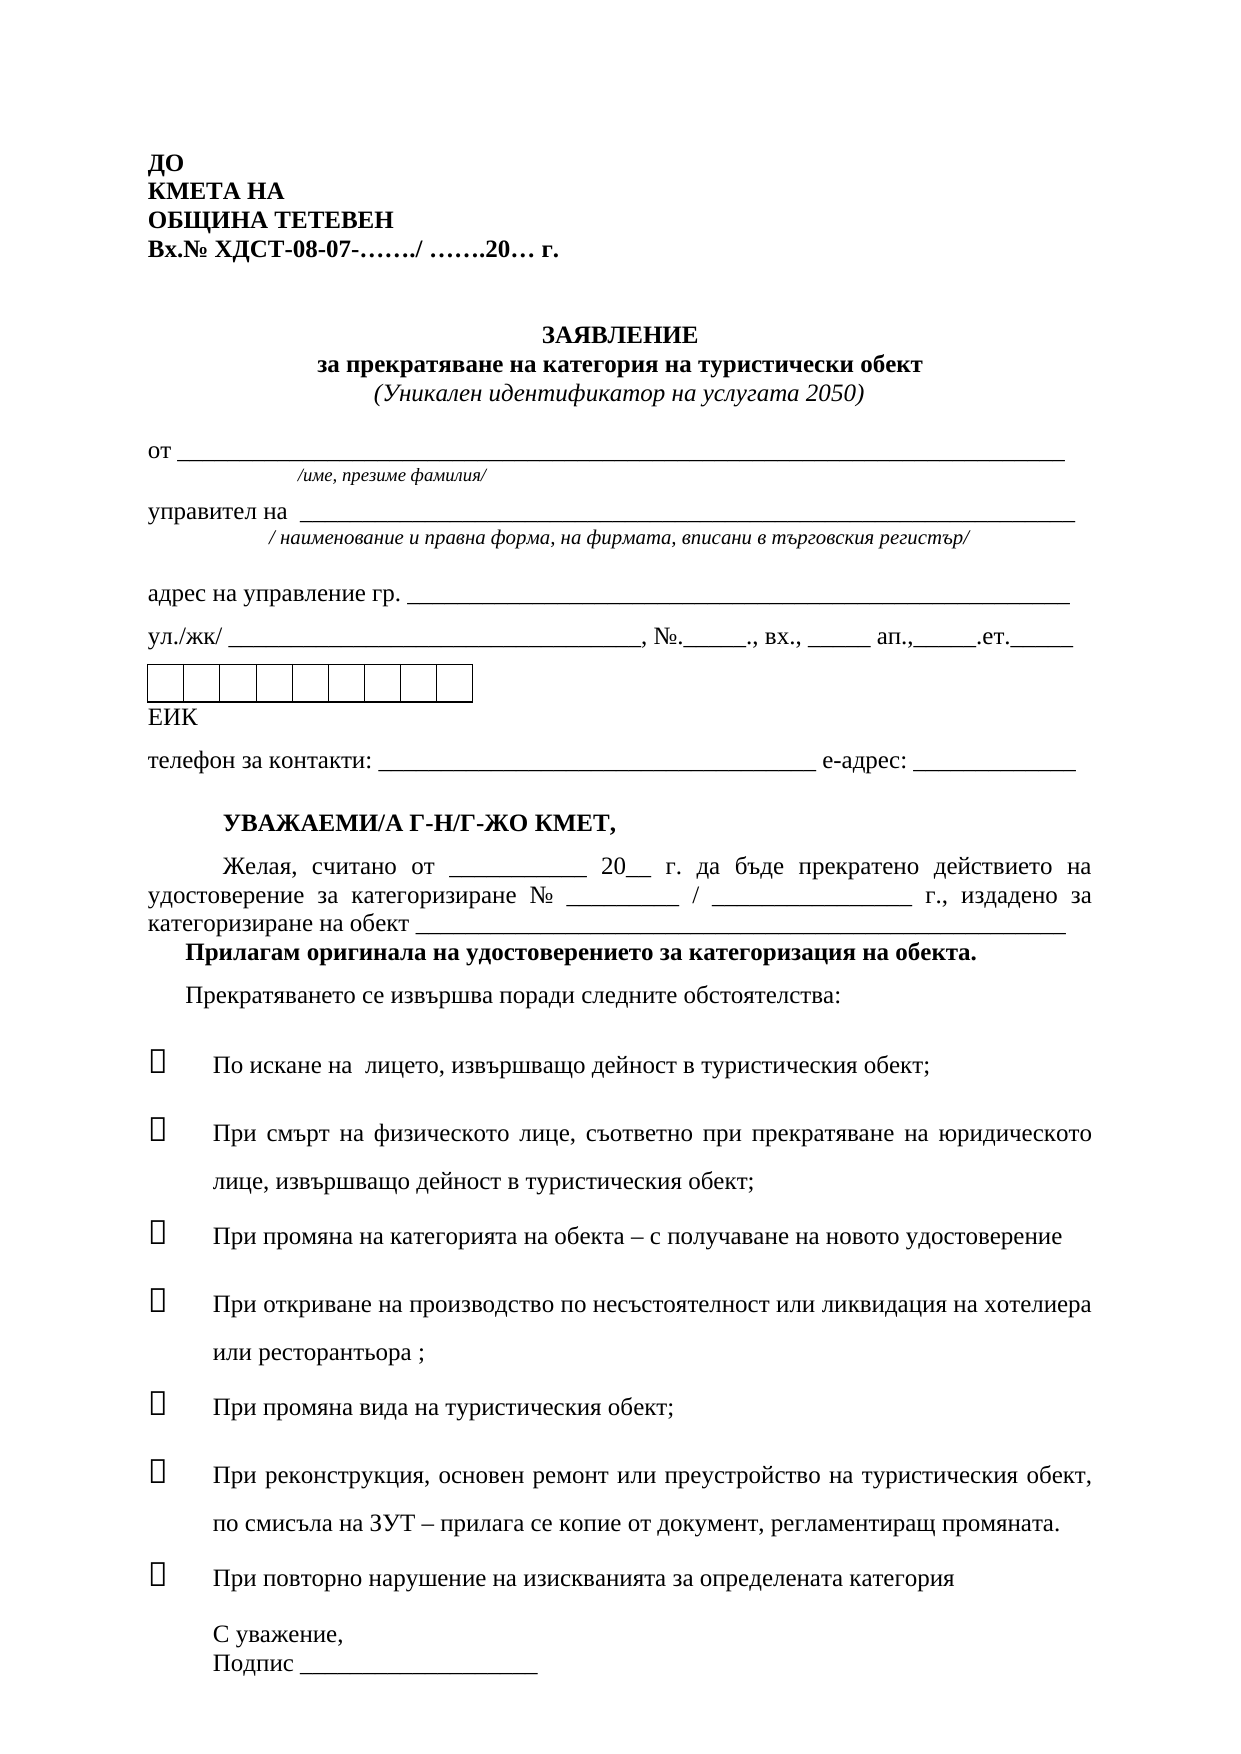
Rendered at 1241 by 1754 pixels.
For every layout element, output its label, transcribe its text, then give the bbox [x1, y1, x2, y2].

text за прекратяване на категория на туристически обект [148, 349, 1093, 378]
text ЗАЯВЛЕНИЕ [148, 320, 1093, 349]
text ДО [148, 148, 1093, 176]
list По искане на лицето, извършващо дейност в туристическия обект; [148, 1038, 1093, 1083]
text Желая, считано от ___________ 20__ г. да бъде прекратено действието на удостоверение за категоризиране № _________ / ________________ г., издадено за категоризиране на обект ____________________________________________________ [148, 851, 1093, 937]
text ОБЩИНА ТЕТЕВЕН [148, 205, 1093, 234]
text (Уникален идентификатор на услугата 2050) [148, 378, 1093, 406]
text / наименование и правна форма, на фирмата, вписани в търговския регистър/ [148, 525, 1093, 549]
list При реконструкция, основен ремонт или преустройство на туристическия обект, по смисъла на ЗУТ – прилага се копие от документ, регламентиращ промяната. [148, 1448, 1093, 1537]
text Прекратяването се извършва поради следните обстоятелства: [148, 980, 1093, 1009]
list При повторно нарушение на изискванията за определената категория [148, 1551, 1093, 1596]
table_header [437, 665, 472, 701]
text телефон за контакти: ___________________________________ е-адрес: _____________ [148, 746, 1093, 774]
text Вх.№ ХДСТ-08-07-……./ …….20… г. [148, 234, 1093, 263]
table_header [148, 665, 183, 701]
list При смърт на физическото лице, съответно при прекратяване на юридическото лице, извършващо дейност в туристическия обект; [148, 1106, 1093, 1194]
text ул./жк/ _________________________________, №._____., вх., _____ ап.,_____.ет._____ [148, 621, 1093, 649]
text управител на ______________________________________________________________ [148, 496, 1093, 525]
list При промяна вида на туристическия обект; [148, 1380, 1093, 1425]
text Прилагам оригинала на удостоверението за категоризация на обекта. [148, 937, 1093, 966]
table_header [329, 665, 364, 701]
text Подпис ___________________ [148, 1648, 1093, 1677]
list При откриване на производство по несъстоятелност или ликвидация на хотелиера или ресторантьора ; [148, 1277, 1093, 1366]
table_header [257, 665, 292, 701]
list При промяна на категорията на обекта – с получаване на новото удостоверение [148, 1209, 1093, 1254]
text адрес на управление гр. _____________________________________________________ [148, 578, 1093, 606]
text ЕИК [148, 702, 1093, 731]
table_header [293, 665, 328, 701]
table_header [184, 665, 219, 701]
table_header [220, 665, 256, 701]
text УВАЖАЕМИ/А Г-Н/Г-ЖО КМЕТ, [148, 808, 1093, 837]
text /име, презиме фамилия/ [298, 464, 1093, 485]
text от _______________________________________________________________________ [148, 435, 1093, 464]
table_header [365, 665, 400, 701]
text С уважение, [148, 1619, 1093, 1648]
text КМЕТА НА [148, 176, 1093, 205]
table_header [401, 665, 436, 701]
